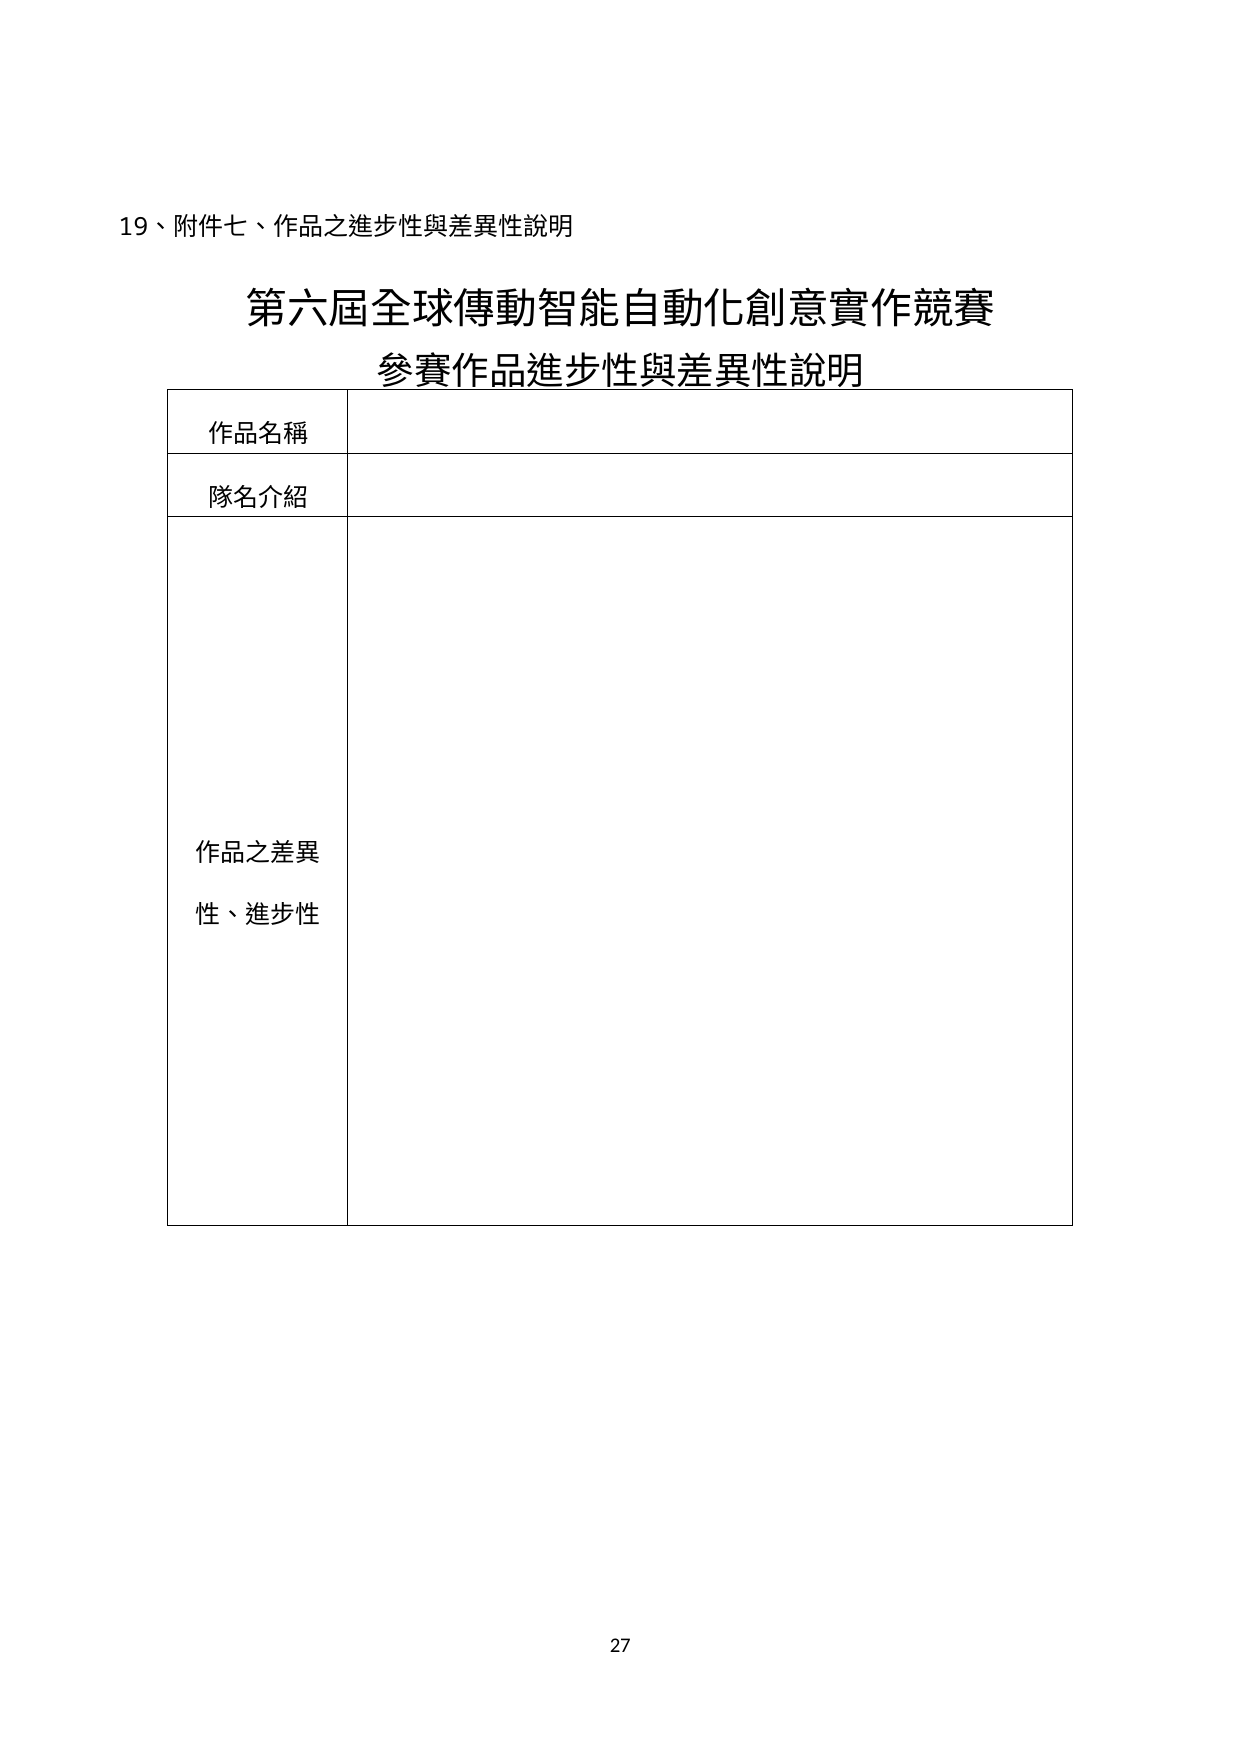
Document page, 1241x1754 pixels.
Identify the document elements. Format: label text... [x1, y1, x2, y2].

text 參賽作品進步性與差異性說明 [118, 327, 1122, 389]
table_cell [348, 517, 1072, 1225]
table_cell [348, 454, 1072, 516]
table_cell 作品之差異性、進步性 [168, 517, 347, 1225]
table_header 作品名稱 [168, 390, 347, 453]
text 第六屆全球傳動智能自動化創意實作競賽 [118, 264, 1122, 327]
table_header [348, 390, 1072, 453]
subtitle 附件七、作品之進步性與差異性說明 [118, 183, 1122, 245]
table_cell 隊名介紹 [168, 454, 347, 516]
